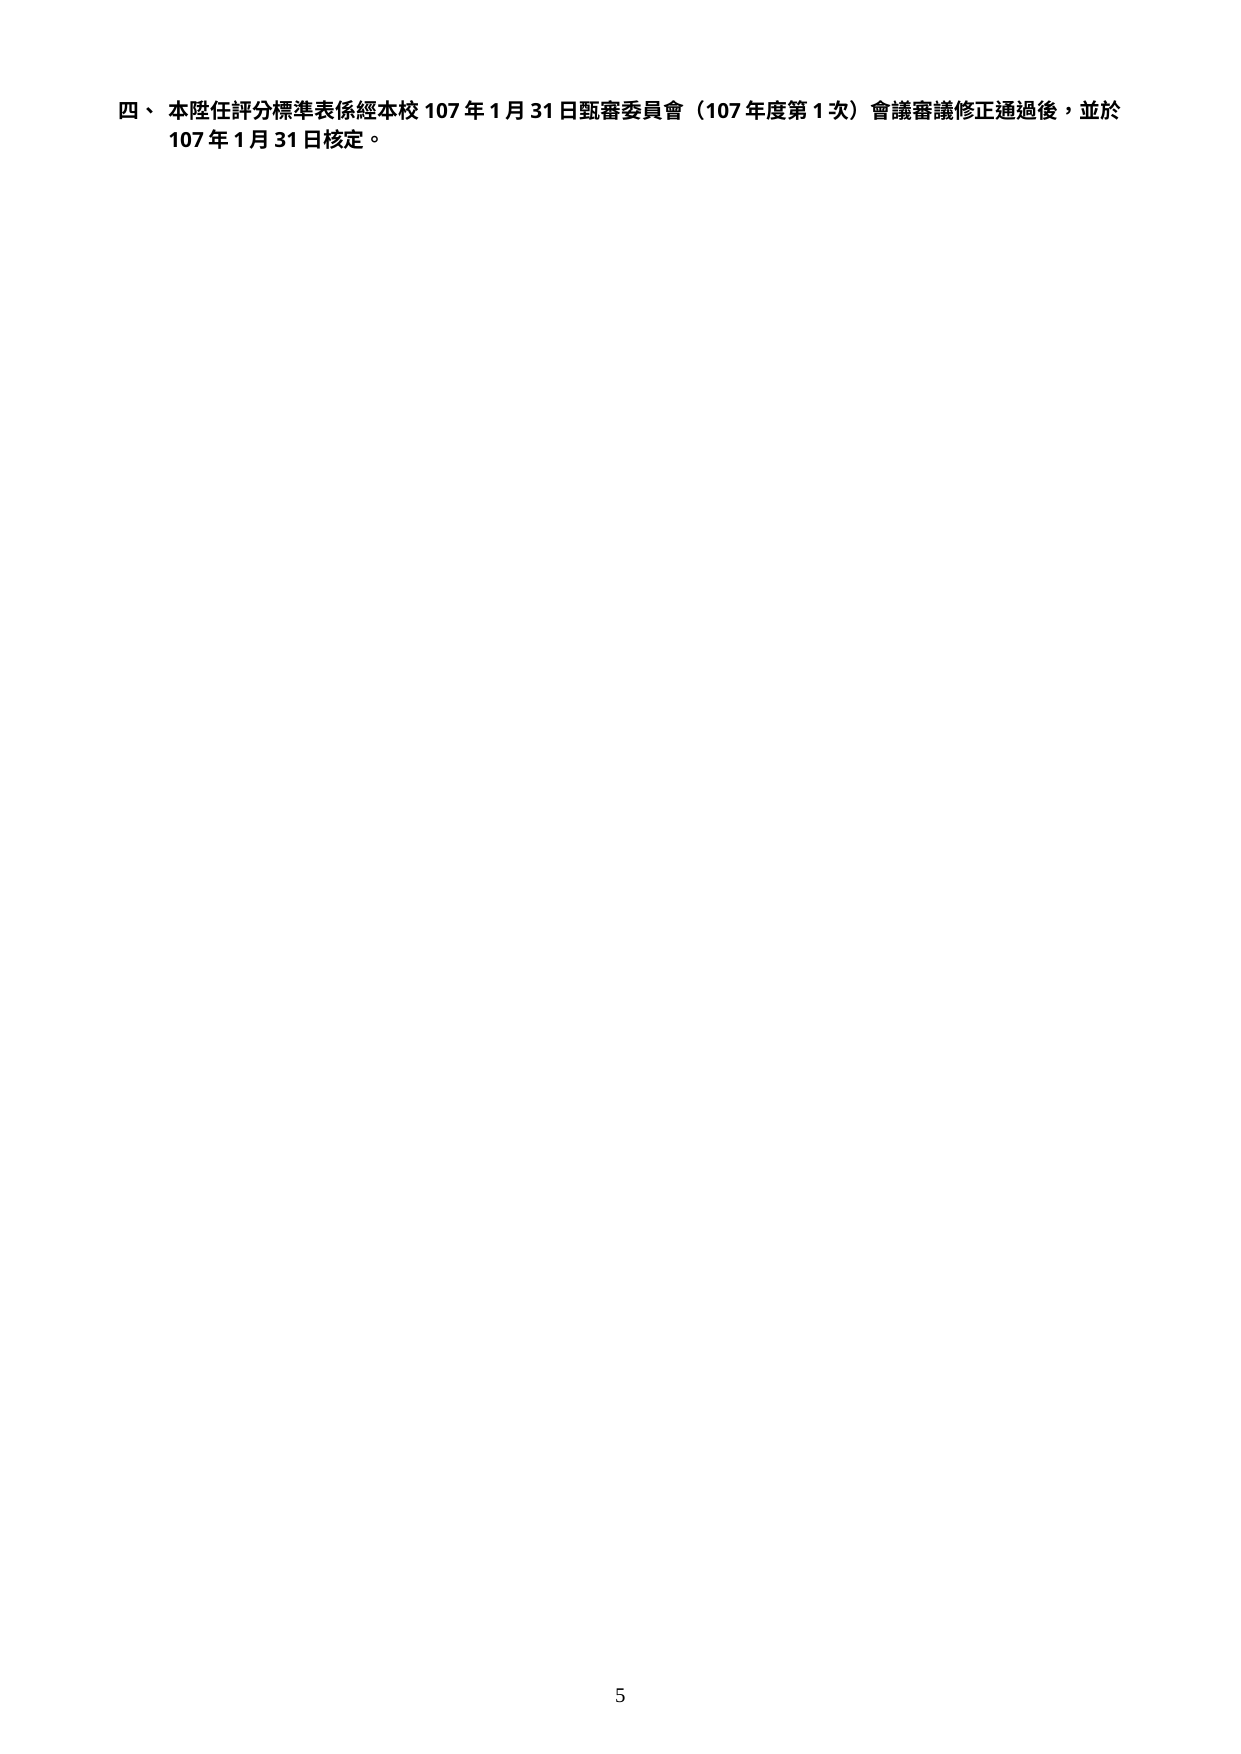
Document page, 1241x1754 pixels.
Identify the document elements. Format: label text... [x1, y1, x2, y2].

list 本陞任評分標準表係經本校107年1月31日甄審委員會（107年度第1次）會議審議修正通過後，並於107年1月31日核定。 [118, 95, 1122, 154]
